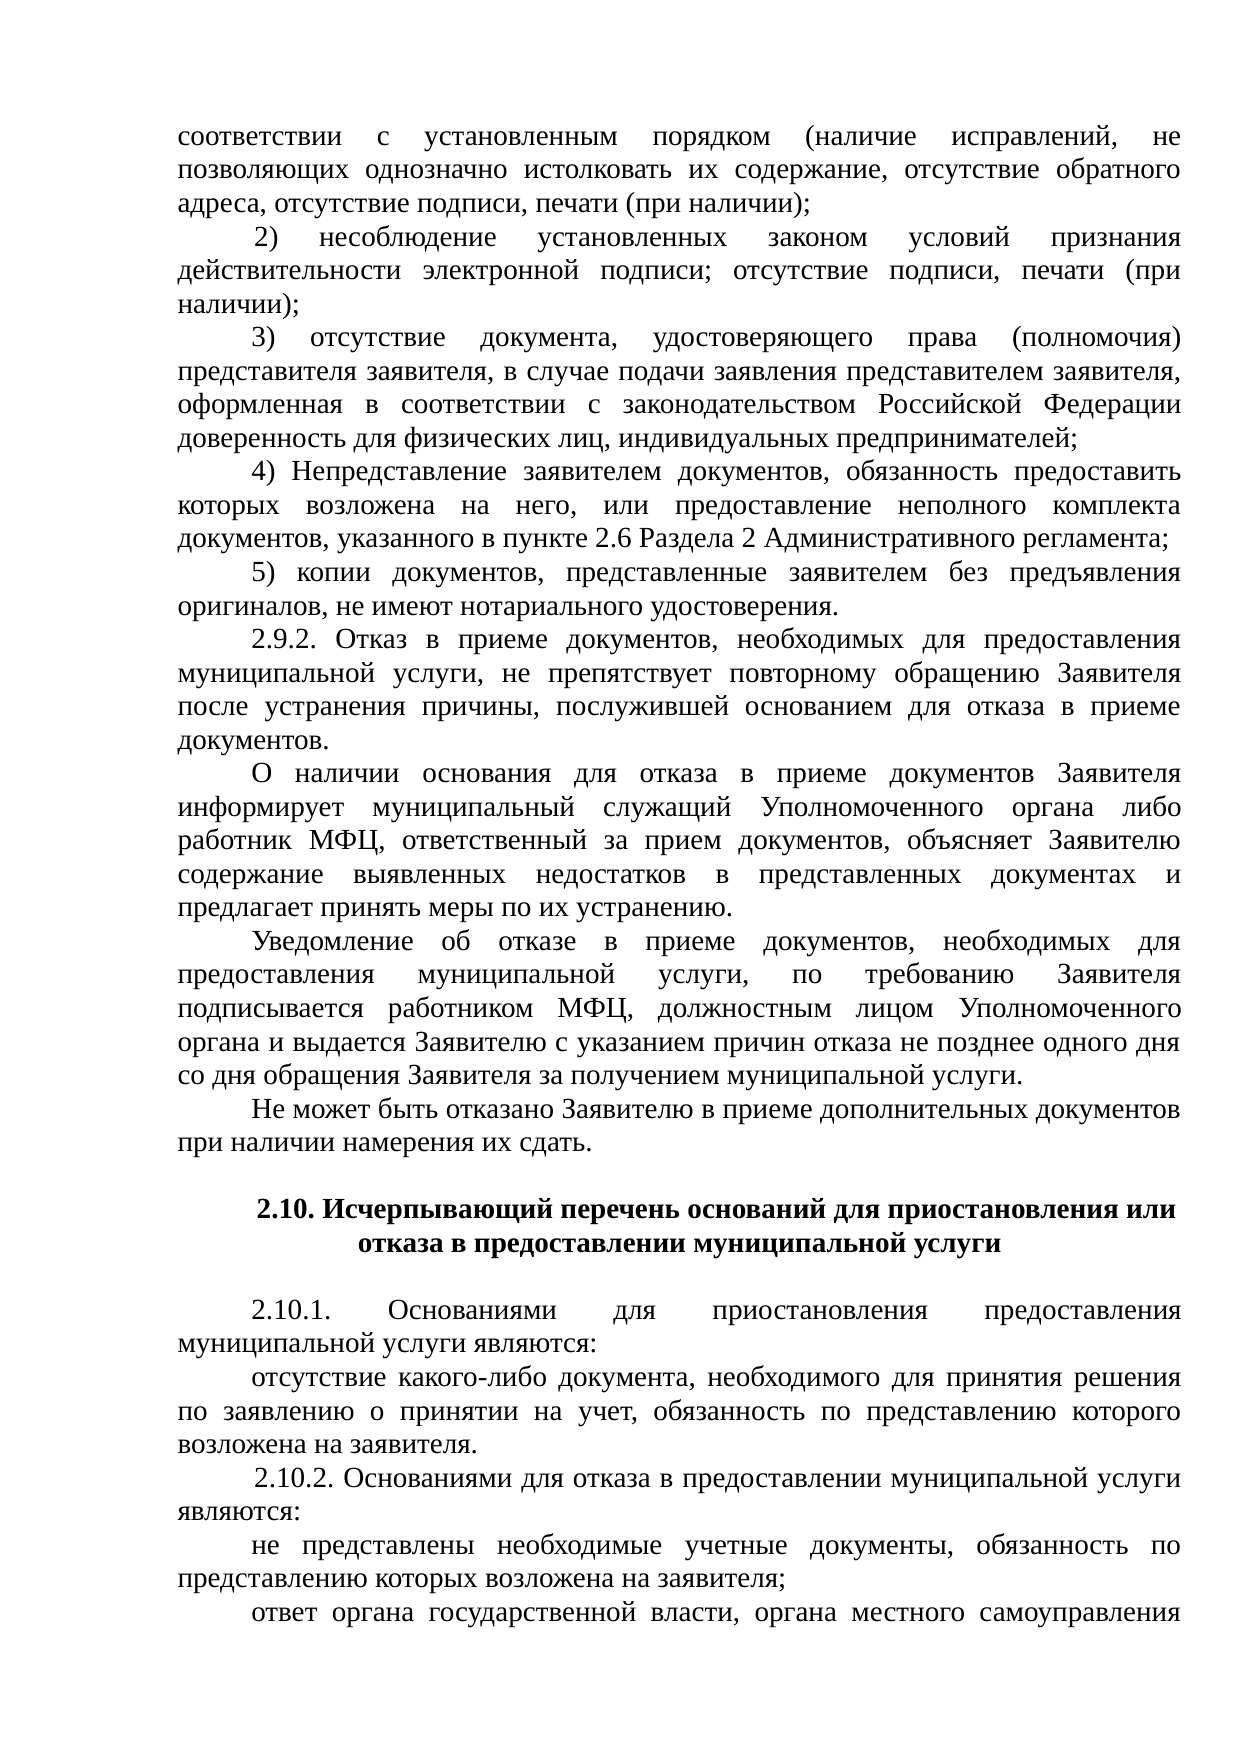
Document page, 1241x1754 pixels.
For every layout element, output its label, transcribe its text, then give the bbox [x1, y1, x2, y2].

text Не может быть отказано Заявителю в приеме дополнительных документов при наличии намерения их сдать. [177, 1091, 1182, 1158]
text 4) Непредставление заявителем документов, обязанность предоставить которых возложена на него, или предоставление неполного комплекта документов, указанного в пункте 2.6 Раздела 2 Административного регламента; [177, 453, 1182, 554]
text 5) копии документов, представленные заявителем без предъявления оригиналов, не имеют нотариального удостоверения. [177, 554, 1182, 621]
text 3) отсутствие документа, удостоверяющего права (полномочия) представителя заявителя, в случае подачи заявления представителем заявителя, оформленная в соответствии с законодательством Российской Федерации доверенность для физических лиц, индивидуальных предпринимателей; [177, 319, 1182, 453]
text О наличии основания для отказа в приеме документов Заявителя информирует муниципальный служащий Уполномоченного органа либо работник МФЦ, ответственный за прием документов, объясняет Заявителю содержание выявленных недостатков в представленных документах и предлагает принять меры по их устранению. [177, 755, 1182, 923]
text Уведомление об отказе в приеме документов, необходимых для предоставления муниципальной услуги, по требованию Заявителя подписывается работником МФЦ, должностным лицом Уполномоченного органа и выдается Заявителю с указанием причин отказа не позднее одного дня со дня обращения Заявителя за получением муниципальной услуги. [177, 923, 1182, 1091]
text 2.10.2. Основаниями для отказа в предоставлении муниципальной услуги являются: [177, 1460, 1182, 1527]
text 2.9.2. Отказ в приеме документов, необходимых для предоставления муниципальной услуги, не препятствует повторному обращению Заявителя после устранения причины, послужившей основанием для отказа в приеме документов. [177, 621, 1182, 755]
text отсутствие какого-либо документа, необходимого для принятия решения по заявлению о принятии на учет, обязанность по представлению которого возложена на заявителя. [177, 1359, 1182, 1460]
text соответствии с установленным порядком (наличие исправлений, не позволяющих однозначно истолковать их содержание, отсутствие обратного адреса, отсутствие подписи, печати (при наличии); [177, 118, 1182, 219]
text 2.10.1. Основаниями для приостановления предоставления муниципальной услуги являются: [177, 1292, 1182, 1359]
text ответ органа государственной власти, органа местного самоуправления [177, 1594, 1182, 1627]
text 2.10. Исчерпывающий перечень оснований для приостановления или отказа в предоставлении муниципальной услуги [177, 1191, 1182, 1258]
text 2) несоблюдение установленных законом условий признания действительности электронной подписи; отсутствие подписи, печати (при наличии); [177, 219, 1182, 319]
text не представлены необходимые учетные документы, обязанность по представлению которых возложена на заявителя; [177, 1527, 1182, 1594]
